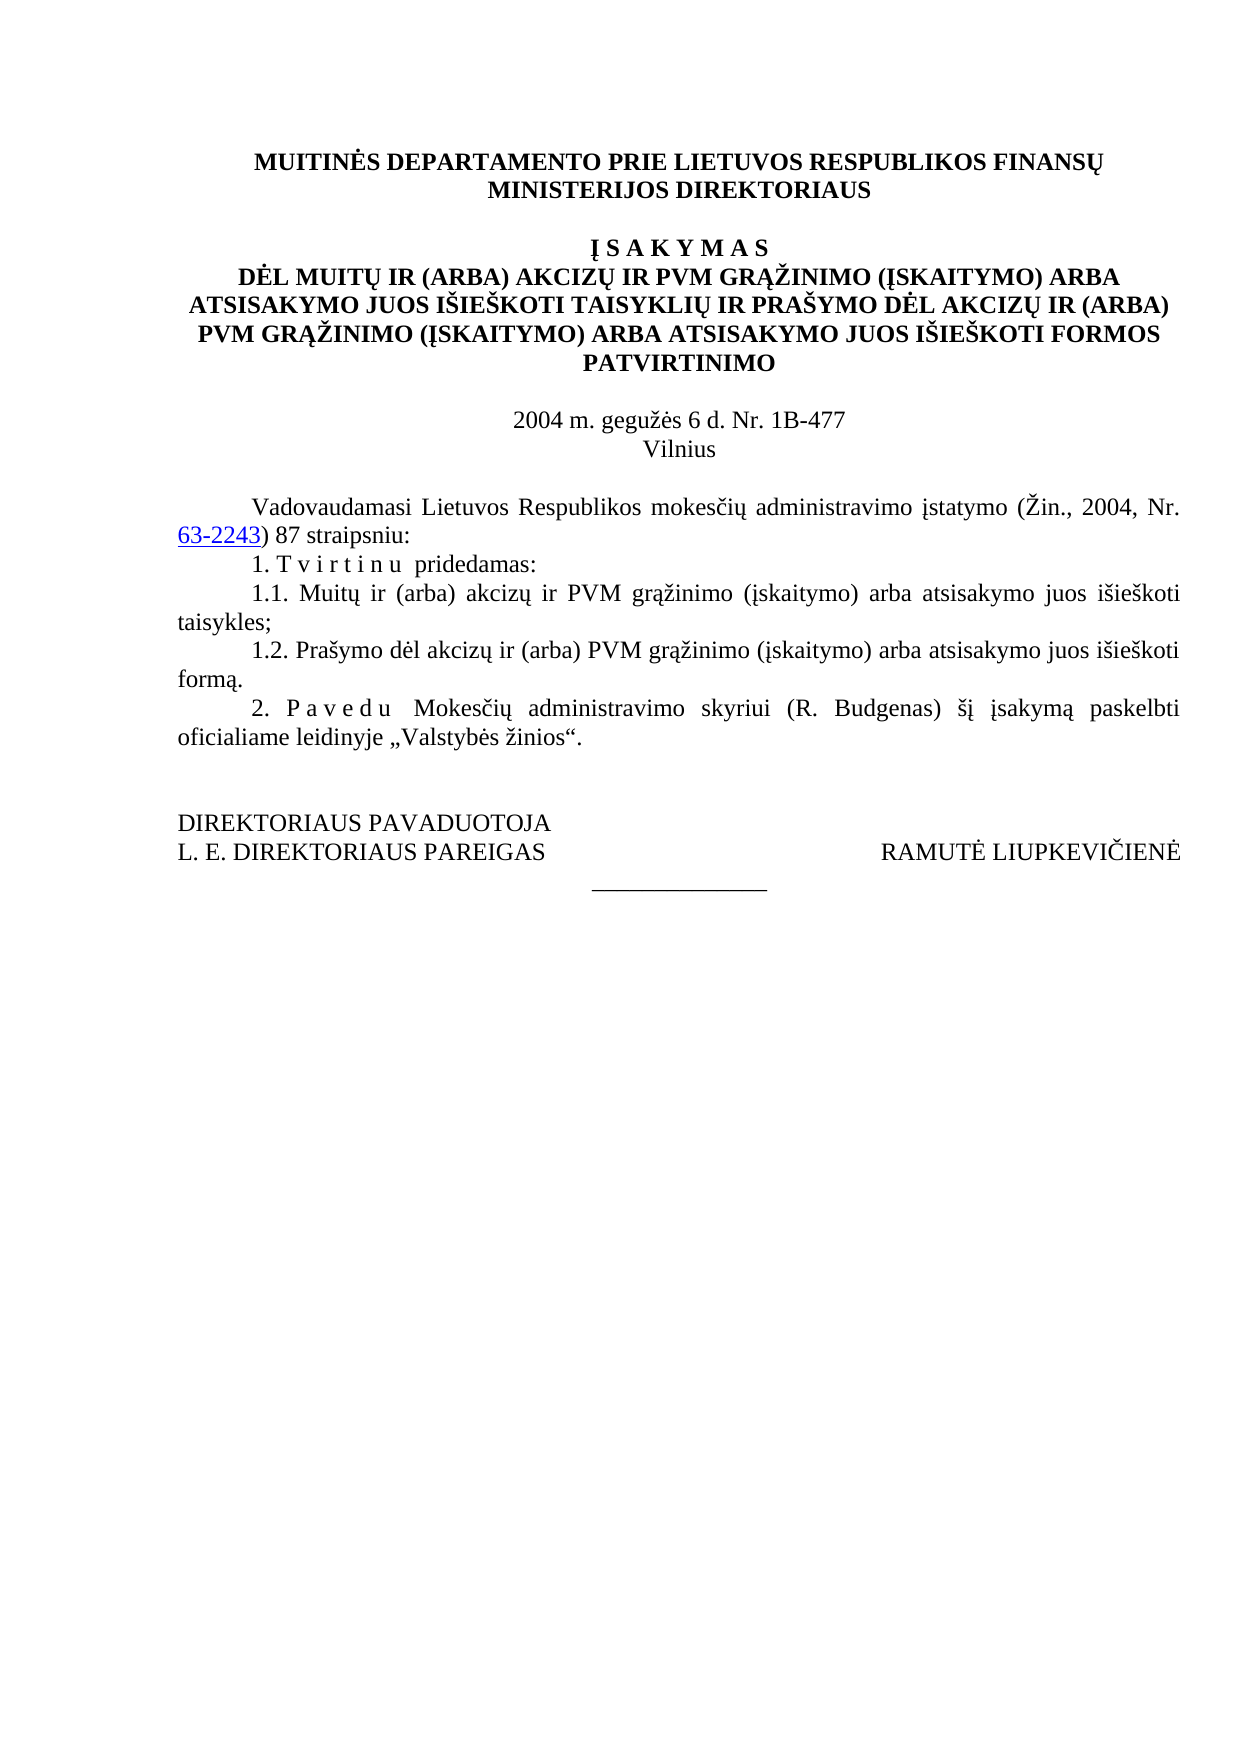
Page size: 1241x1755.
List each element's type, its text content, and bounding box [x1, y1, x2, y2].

text Vadovaudamasi Lietuvos Respublikos mokesčių administravimo įstatymo (Žin., 2004, Nr. 63-2243) 87 straipsniu: [177, 492, 1181, 549]
text 1. Tvirtinu pridedamas: [177, 549, 1181, 578]
text DĖL MUITŲ IR (ARBA) AKCIZŲ IR PVM GRĄŽINIMO (ĮSKAITYMO) ARBA ATSISAKYMO JUOS IŠIEŠKOTI TAISYKLIŲ IR PRAŠYMO DĖL AKCIZŲ IR (ARBA) PVM GRĄŽINIMO (ĮSKAITYMO) ARBA ATSISAKYMO JUOS IŠIEŠKOTI FORMOS PATVIRTINIMO [177, 262, 1181, 377]
text 1.1. Muitų ir (arba) akcizų ir PVM grąžinimo (įskaitymo) arba atsisakymo juos išieškoti taisykles; [177, 578, 1181, 636]
text 1.2. Prašymo dėl akcizų ir (arba) PVM grąžinimo (įskaitymo) arba atsisakymo juos išieškoti formą. [177, 636, 1181, 693]
text 2. Pavedu Mokesčių administravimo skyriui (R. Budgenas) šį įsakymą paskelbti oficialiame leidinyje „Valstybės žinios“. [177, 693, 1181, 751]
text L. E. DIREKTORIAUS PAREIGAS RAMUTĖ LIUPKEVIČIENĖ [177, 837, 1181, 866]
text 2004 m. gegužės 6 d. Nr. 1B-477 [177, 406, 1181, 434]
text Į S A K Y M A S [177, 233, 1181, 262]
text Vilnius [177, 434, 1181, 463]
text ______________ [177, 866, 1181, 894]
text DIREKTORIAUS PAVADUOTOJA [177, 808, 1181, 837]
text MUITINĖS DEPARTAMENTO PRIE LIETUVOS RESPUBLIKOS FINANSŲ MINISTERIJOS DIREKTORIAUS [177, 147, 1181, 204]
